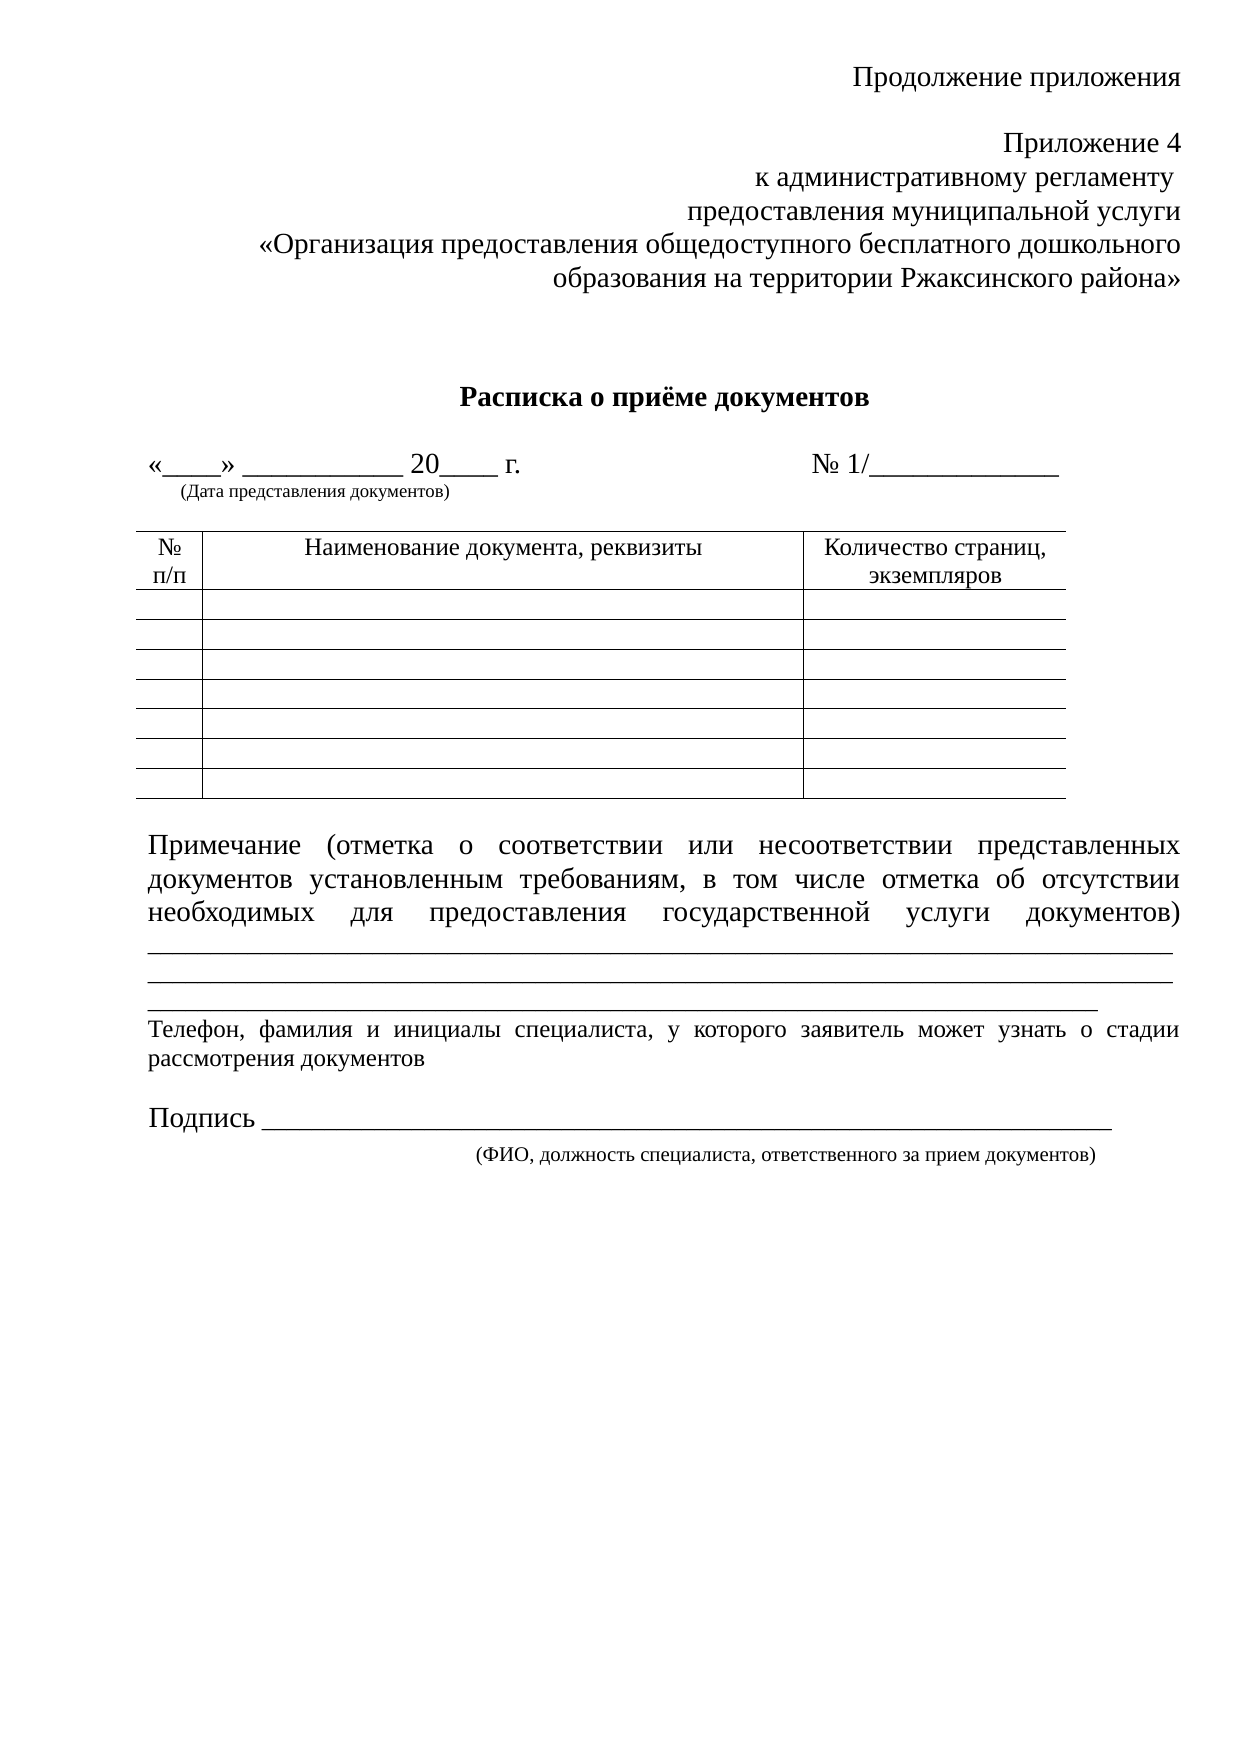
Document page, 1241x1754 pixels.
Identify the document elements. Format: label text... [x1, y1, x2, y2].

table_cell [804, 620, 1066, 649]
table_cell [203, 590, 803, 619]
text «____» ___________ 20____ г. № 1/_____________ [148, 447, 1181, 480]
table_cell [136, 620, 202, 649]
table_cell [136, 739, 202, 768]
table_cell [804, 769, 1066, 798]
text Приложение 4 [148, 126, 1181, 159]
table_cell [804, 590, 1066, 619]
table_cell [203, 739, 803, 768]
table_cell [136, 590, 202, 619]
table_cell [203, 769, 803, 798]
table_cell [136, 650, 202, 678]
text Подпись ____________________________________________________________________ (ФИО, должность специалиста, ответственного за прием документов) [148, 1101, 1181, 1168]
table_cell [804, 739, 1066, 768]
text предоставления муниципальной услуги [148, 193, 1181, 226]
table_cell [136, 680, 202, 708]
table_cell [804, 680, 1066, 708]
table_header № п/п [136, 532, 202, 589]
text Телефон, фамилия и инициалы специалиста, у которого заявитель может узнать о стадии рассмотрения документов [148, 1014, 1181, 1072]
table_cell [203, 680, 803, 708]
table_cell [203, 620, 803, 649]
table_cell [804, 709, 1066, 738]
text (Дата представления документов) [148, 480, 1181, 502]
text Примечание (отметка о соответствии или несоответствии представленных документов установленным требованиям, в том числе отметка об отсутствии необходимых для предоставления государственной услуги документов) ________________________________________________________________________________________________________________________________________________________________________________________________________________________________________________ [148, 827, 1181, 1014]
text Продолжение приложения [148, 59, 1181, 93]
table_header Наименование документа, реквизиты [203, 532, 803, 589]
table_cell [136, 709, 202, 738]
table_cell [203, 709, 803, 738]
table_cell [203, 650, 803, 678]
table_cell [136, 769, 202, 798]
text «Организация предоставления общедоступного бесплатного дошкольного образования на территории Ржаксинского района» [148, 226, 1181, 293]
text Расписка о приёме документов [148, 379, 1181, 413]
text к административному регламенту [148, 159, 1181, 193]
table_header Количество страниц, экземпляров [804, 532, 1066, 589]
table_cell [804, 650, 1066, 678]
